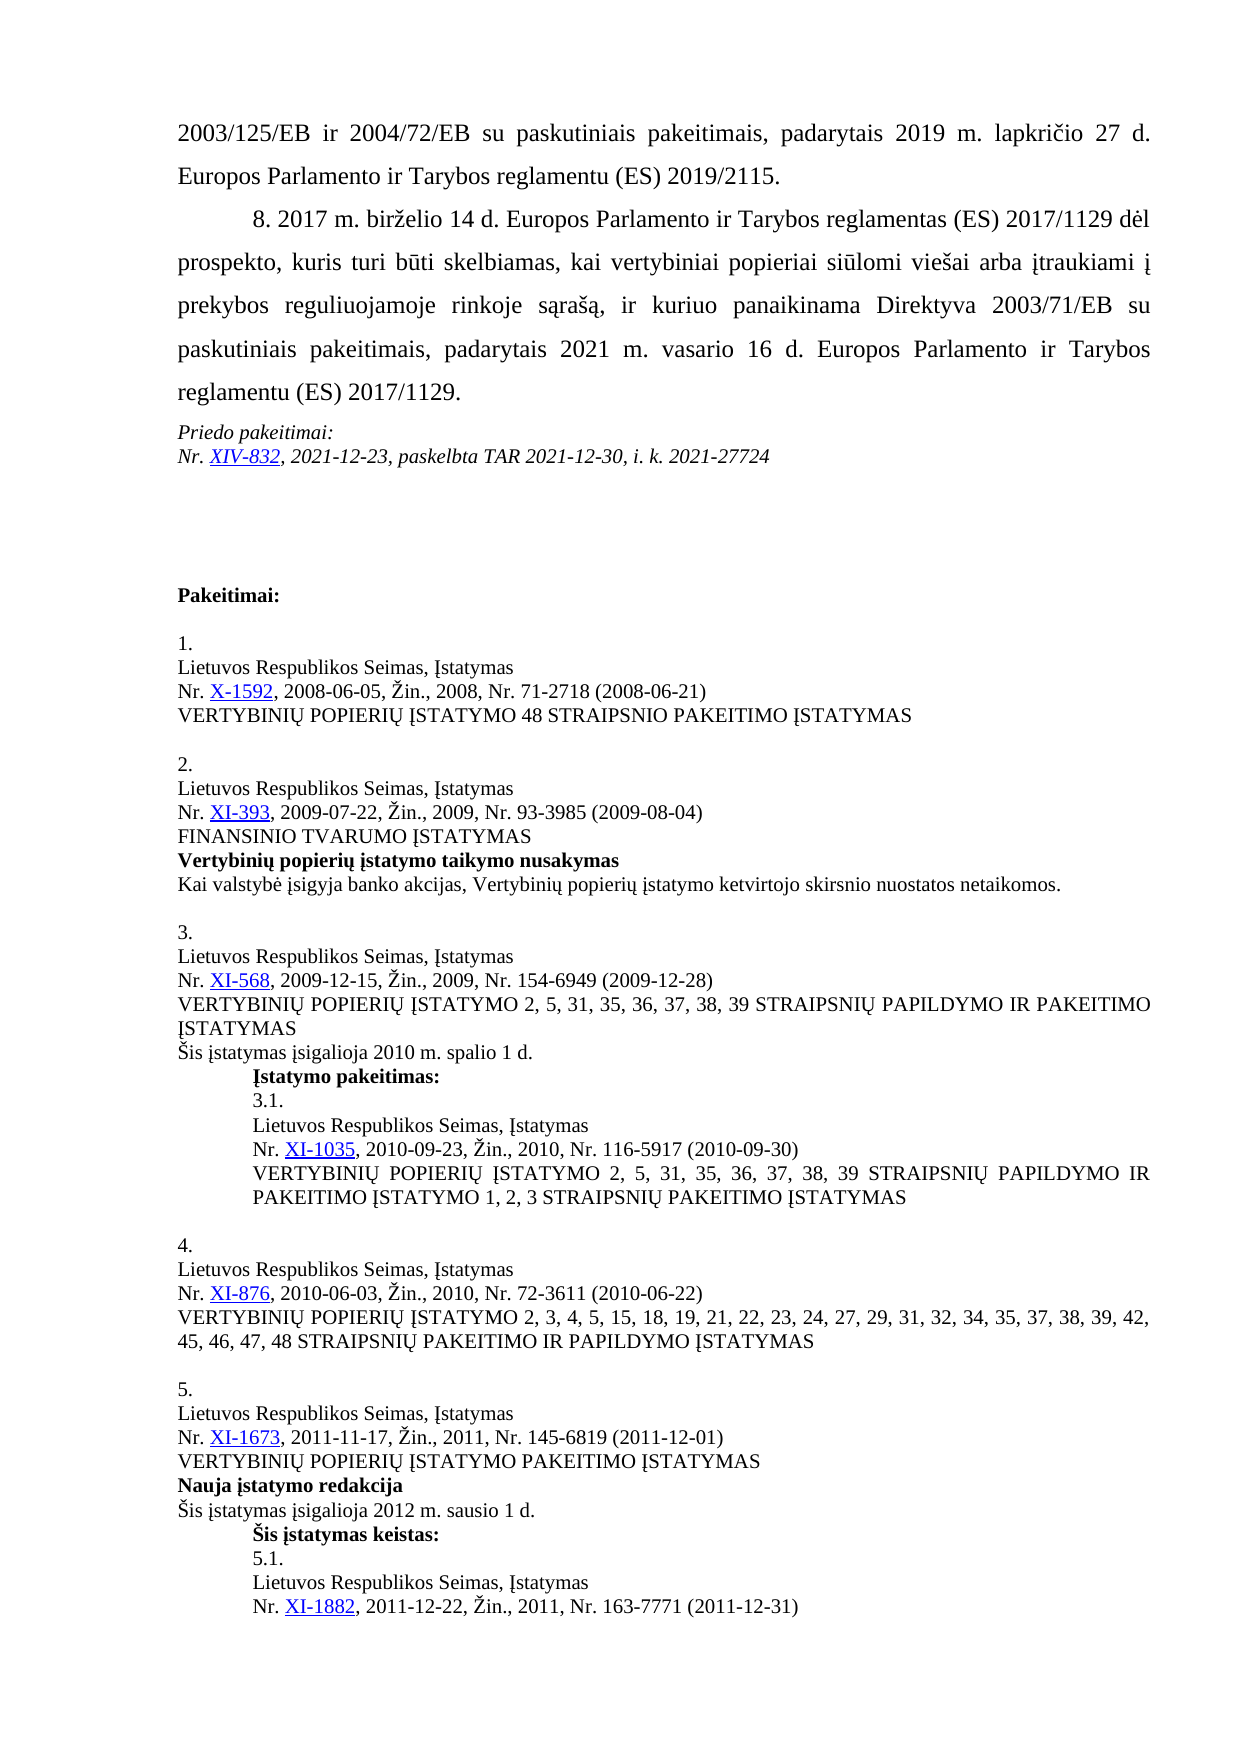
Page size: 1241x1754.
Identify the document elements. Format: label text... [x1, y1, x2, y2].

text FINANSINIO TVARUMO ĮSTATYMAS [177, 824, 1152, 848]
text VERTYBINIŲ POPIERIŲ ĮSTATYMO 48 STRAIPSNIO PAKEITIMO ĮSTATYMAS [177, 703, 1152, 727]
text Šis įstatymas keistas: [177, 1522, 1152, 1546]
text Šis įstatymas įsigalioja 2012 m. sausio 1 d. [177, 1497, 1152, 1522]
text Šis įstatymas įsigalioja 2010 m. spalio 1 d. [177, 1040, 1152, 1064]
text Nr. XI-568, 2009-12-15, Žin., 2009, Nr. 154-6949 (2009-12-28) [177, 968, 1152, 992]
text VERTYBINIŲ POPIERIŲ ĮSTATYMO 2, 5, 31, 35, 36, 37, 38, 39 STRAIPSNIŲ PAPILDYMO IR PAKEITIMO ĮSTATYMO 1, 2, 3 STRAIPSNIŲ PAKEITIMO ĮSTATYMAS [252, 1161, 1152, 1209]
text 1. [177, 631, 1152, 655]
text 3. [177, 920, 1152, 944]
text Priedo pakeitimai: [177, 420, 1152, 444]
text Nr. X-1592, 2008-06-05, Žin., 2008, Nr. 71-2718 (2008-06-21) [177, 679, 1152, 703]
text Lietuvos Respublikos Seimas, Įstatymas [177, 655, 1152, 679]
text Lietuvos Respublikos Seimas, Įstatymas [177, 1401, 1152, 1425]
text Nr. XIV-832, 2021-12-23, paskelbta TAR 2021-12-30, i. k. 2021-27724 [177, 444, 1152, 468]
text Nr. XI-876, 2010-06-03, Žin., 2010, Nr. 72-3611 (2010-06-22) [177, 1281, 1152, 1305]
text Lietuvos Respublikos Seimas, Įstatymas [177, 776, 1152, 800]
text Nauja įstatymo redakcija [177, 1473, 1152, 1497]
text Nr. XI-1882, 2011-12-22, Žin., 2011, Nr. 163-7771 (2011-12-31) [177, 1594, 1152, 1618]
text Lietuvos Respublikos Seimas, Įstatymas [177, 1570, 1152, 1594]
text 8. 2017 m. birželio 14 d. Europos Parlamento ir Tarybos reglamentas (ES) 2017/1129 dėl prospekto, kuris turi būti skelbiamas, kai vertybiniai popieriai siūlomi viešai arba įtraukiami į prekybos reguliuojamoje rinkoje sąrašą, ir kuriuo panaikinama Direktyva 2003/71/EB su paskutiniais pakeitimais, padarytais 2021 m. vasario 16 d. Europos Parlamento ir Tarybos reglamentu (ES) 2017/1129. [177, 204, 1152, 406]
text VERTYBINIŲ POPIERIŲ ĮSTATYMO 2, 3, 4, 5, 15, 18, 19, 21, 22, 23, 24, 27, 29, 31, 32, 34, 35, 37, 38, 39, 42, 45, 46, 47, 48 STRAIPSNIŲ PAKEITIMO IR PAPILDYMO ĮSTATYMAS [177, 1305, 1152, 1353]
text Vertybinių popierių įstatymo taikymo nusakymas [177, 848, 1152, 872]
text Nr. XI-1035, 2010-09-23, Žin., 2010, Nr. 116-5917 (2010-09-30) [177, 1137, 1152, 1161]
text Lietuvos Respublikos Seimas, Įstatymas [177, 1112, 1152, 1137]
text Lietuvos Respublikos Seimas, Įstatymas [177, 1257, 1152, 1281]
text 5.1. [177, 1546, 1152, 1570]
text 4. [177, 1233, 1152, 1257]
text 5. [177, 1377, 1152, 1401]
text VERTYBINIŲ POPIERIŲ ĮSTATYMO 2, 5, 31, 35, 36, 37, 38, 39 STRAIPSNIŲ PAPILDYMO IR PAKEITIMO ĮSTATYMAS [177, 992, 1152, 1040]
text Nr. XI-393, 2009-07-22, Žin., 2009, Nr. 93-3985 (2009-08-04) [177, 800, 1152, 824]
text VERTYBINIŲ POPIERIŲ ĮSTATYMO PAKEITIMO ĮSTATYMAS [177, 1449, 1152, 1473]
text Lietuvos Respublikos Seimas, Įstatymas [177, 944, 1152, 968]
text 2003/125/EB ir 2004/72/EB su paskutiniais pakeitimais, padarytais 2019 m. lapkričio 27 d. Europos Parlamento ir Tarybos reglamentu (ES) 2019/2115. [177, 118, 1152, 190]
text 3.1. [177, 1088, 1152, 1112]
text Įstatymo pakeitimas: [177, 1064, 1152, 1088]
text Nr. XI-1673, 2011-11-17, Žin., 2011, Nr. 145-6819 (2011-12-01) [177, 1425, 1152, 1449]
text 2. [177, 752, 1152, 776]
text Pakeitimai: [177, 583, 1152, 607]
text Kai valstybė įsigyja banko akcijas, Vertybinių popierių įstatymo ketvirtojo skirsnio nuostatos netaikomos. [177, 872, 1152, 896]
